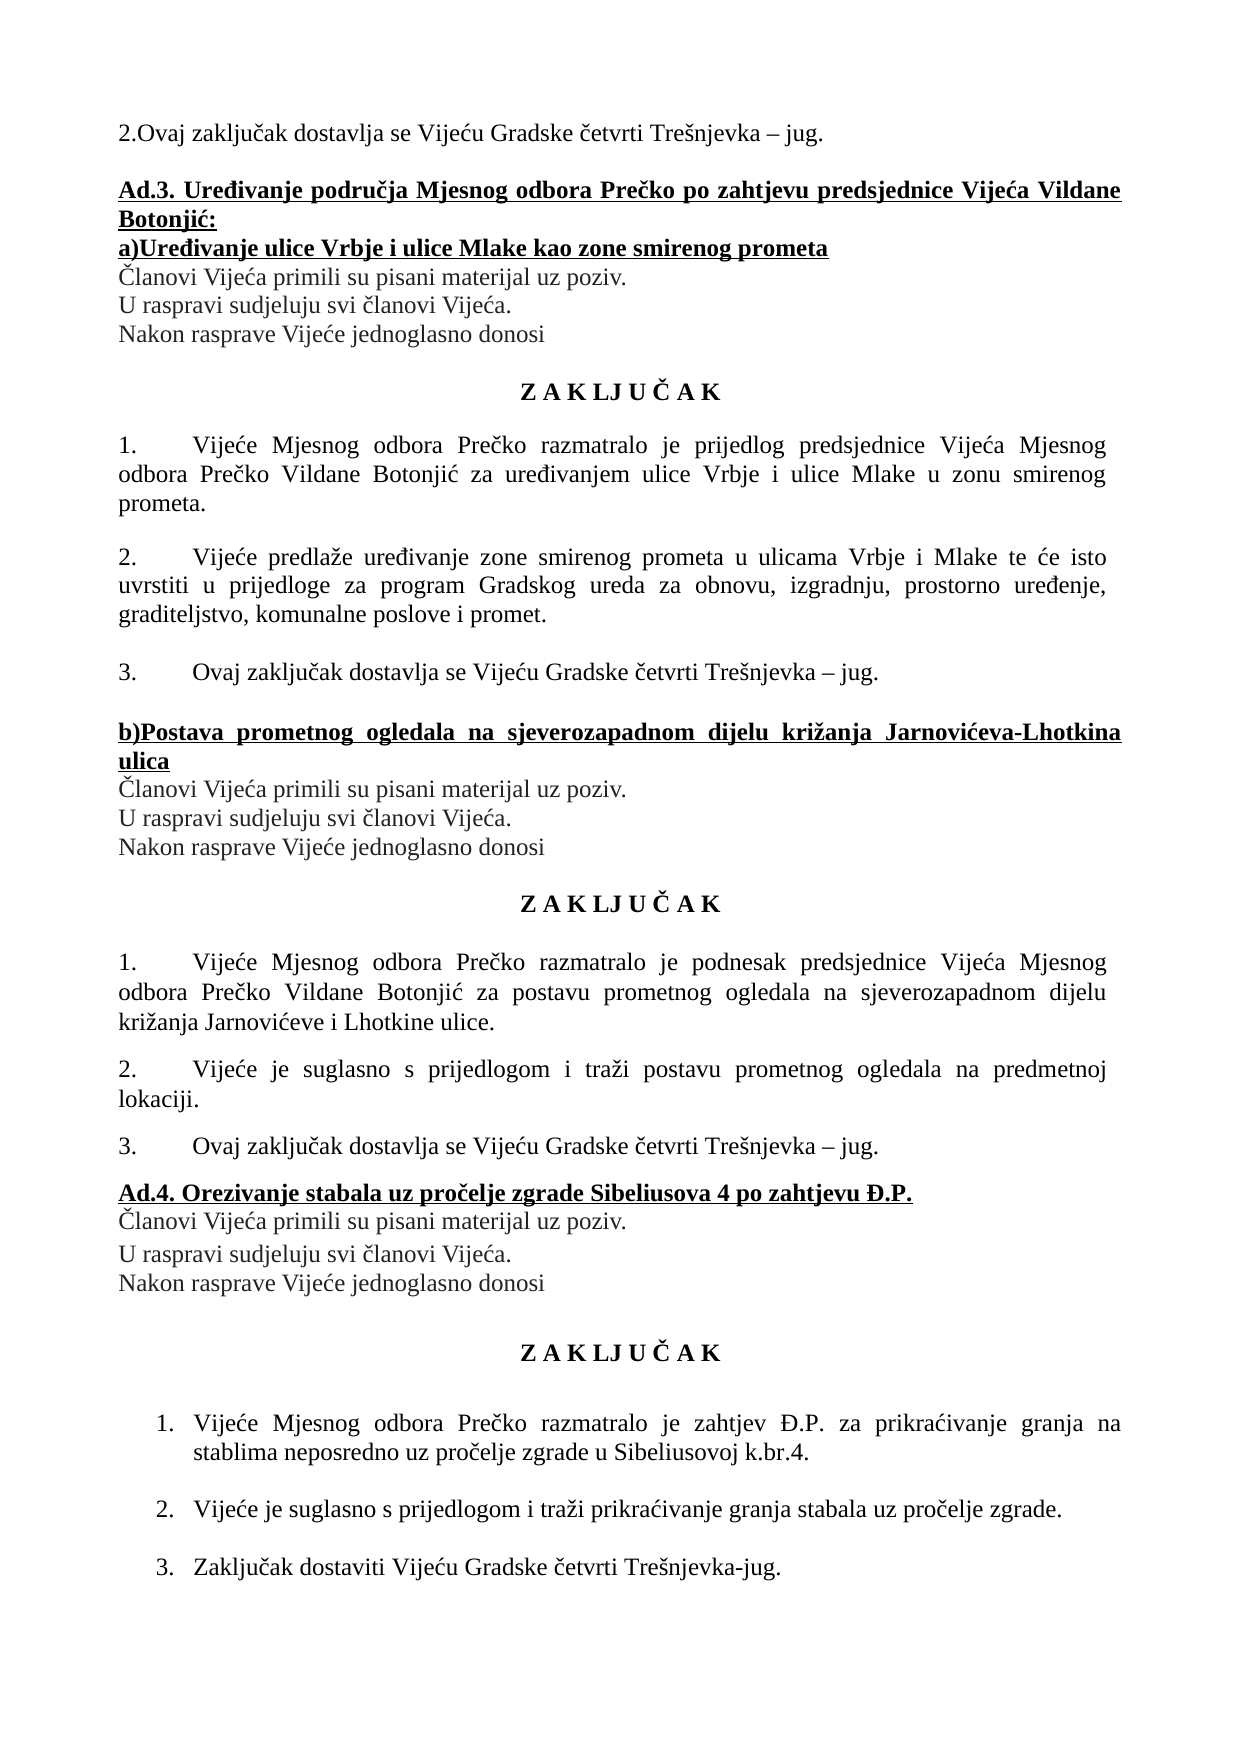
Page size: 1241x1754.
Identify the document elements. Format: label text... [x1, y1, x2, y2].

text Nakon rasprave Vijeće jednoglasno donosi [118, 1268, 1122, 1297]
list Vijeće je suglasno s prijedlogom i traži postavu prometnog ogledala na predmetnoj lokaciji. [118, 1054, 1108, 1113]
list Ovaj zaključak dostavlja se Vijeću Gradske četvrti Trešnjevka – jug. [118, 1131, 1093, 1160]
list Zaključak dostaviti Vijeću Gradske četvrti Trešnjevka-jug. [156, 1552, 1122, 1581]
list Vijeće Mjesnog odbora Prečko razmatralo je prijedlog predsjednice Vijeća Mjesnog odbora Prečko Vildane Botonjić za uređivanjem ulice Vrbje i ulice Mlake u zonu smirenog prometa. [118, 431, 1107, 517]
text Članovi Vijeća primili su pisani materijal uz poziv. [118, 262, 1122, 291]
list Ovaj zaključak dostavlja se Vijeću Gradske četvrti Trešnjevka – jug. [118, 657, 1107, 686]
list Vijeće Mjesnog odbora Prečko razmatralo je podnesak predsjednice Vijeća Mjesnog odbora Prečko Vildane Botonjić za postavu prometnog ogledala na sjeverozapadnom dijelu križanja Jarnovićeve i Lhotkine ulice. [118, 947, 1108, 1036]
list Vijeće predlaže uređivanje zone smirenog prometa u ulicama Vrbje i Mlake te će isto uvrstiti u prijedloge za program Gradskog ureda za obnovu, izgradnju, prostorno uređenje, graditeljstvo, komunalne poslove i promet. [118, 542, 1107, 628]
text a)Uređivanje ulice Vrbje i ulice Mlake kao zone smirenog prometa [118, 233, 1122, 262]
text Z A K LJ U Č A K [118, 1338, 1122, 1367]
text Z A K LJ U Č A K [266, 377, 974, 406]
text U raspravi sudjeluju svi članovi Vijeća. [118, 803, 1122, 832]
text Nakon rasprave Vijeće jednoglasno donosi [118, 832, 1122, 861]
text Članovi Vijeća primili su pisani materijal uz poziv. [118, 774, 1122, 803]
text b)Postava prometnog ogledala na sjeverozapadnom dijelu križanja Jarnovićeva-Lhotkina [118, 717, 1122, 742]
text Nakon rasprave Vijeće jednoglasno donosi [118, 319, 1122, 348]
text ulica [118, 743, 1122, 774]
text Ad.3. Uređivanje područja Mjesnog odbora Prečko po zahtjevu predsjednice Vijeća Vildane [118, 176, 1122, 201]
list Vijeće Mjesnog odbora Prečko razmatralo je zahtjev Đ.P. za prikraćivanje granja na stablima neposredno uz pročelje zgrade u Sibeliusovoj k.br.4. [156, 1408, 1122, 1466]
text 2.Ovaj zaključak dostavlja se Vijeću Gradske četvrti Trešnjevka – jug. [118, 118, 1093, 147]
text U raspravi sudjeluju svi članovi Vijeća. [118, 291, 1122, 319]
text Ad.4. Orezivanje stabala uz pročelje zgrade Sibeliusova 4 po zahtjevu Đ.P. [118, 1178, 1063, 1206]
text U raspravi sudjeluju svi članovi Vijeća. [118, 1239, 1122, 1268]
text Članovi Vijeća primili su pisani materijal uz poziv. [118, 1206, 1122, 1235]
list Vijeće je suglasno s prijedlogom i traži prikraćivanje granja stabala uz pročelje zgrade. [156, 1494, 1122, 1523]
text Botonjić: [118, 202, 1122, 233]
text Z A K LJ U Č A K [266, 889, 974, 918]
